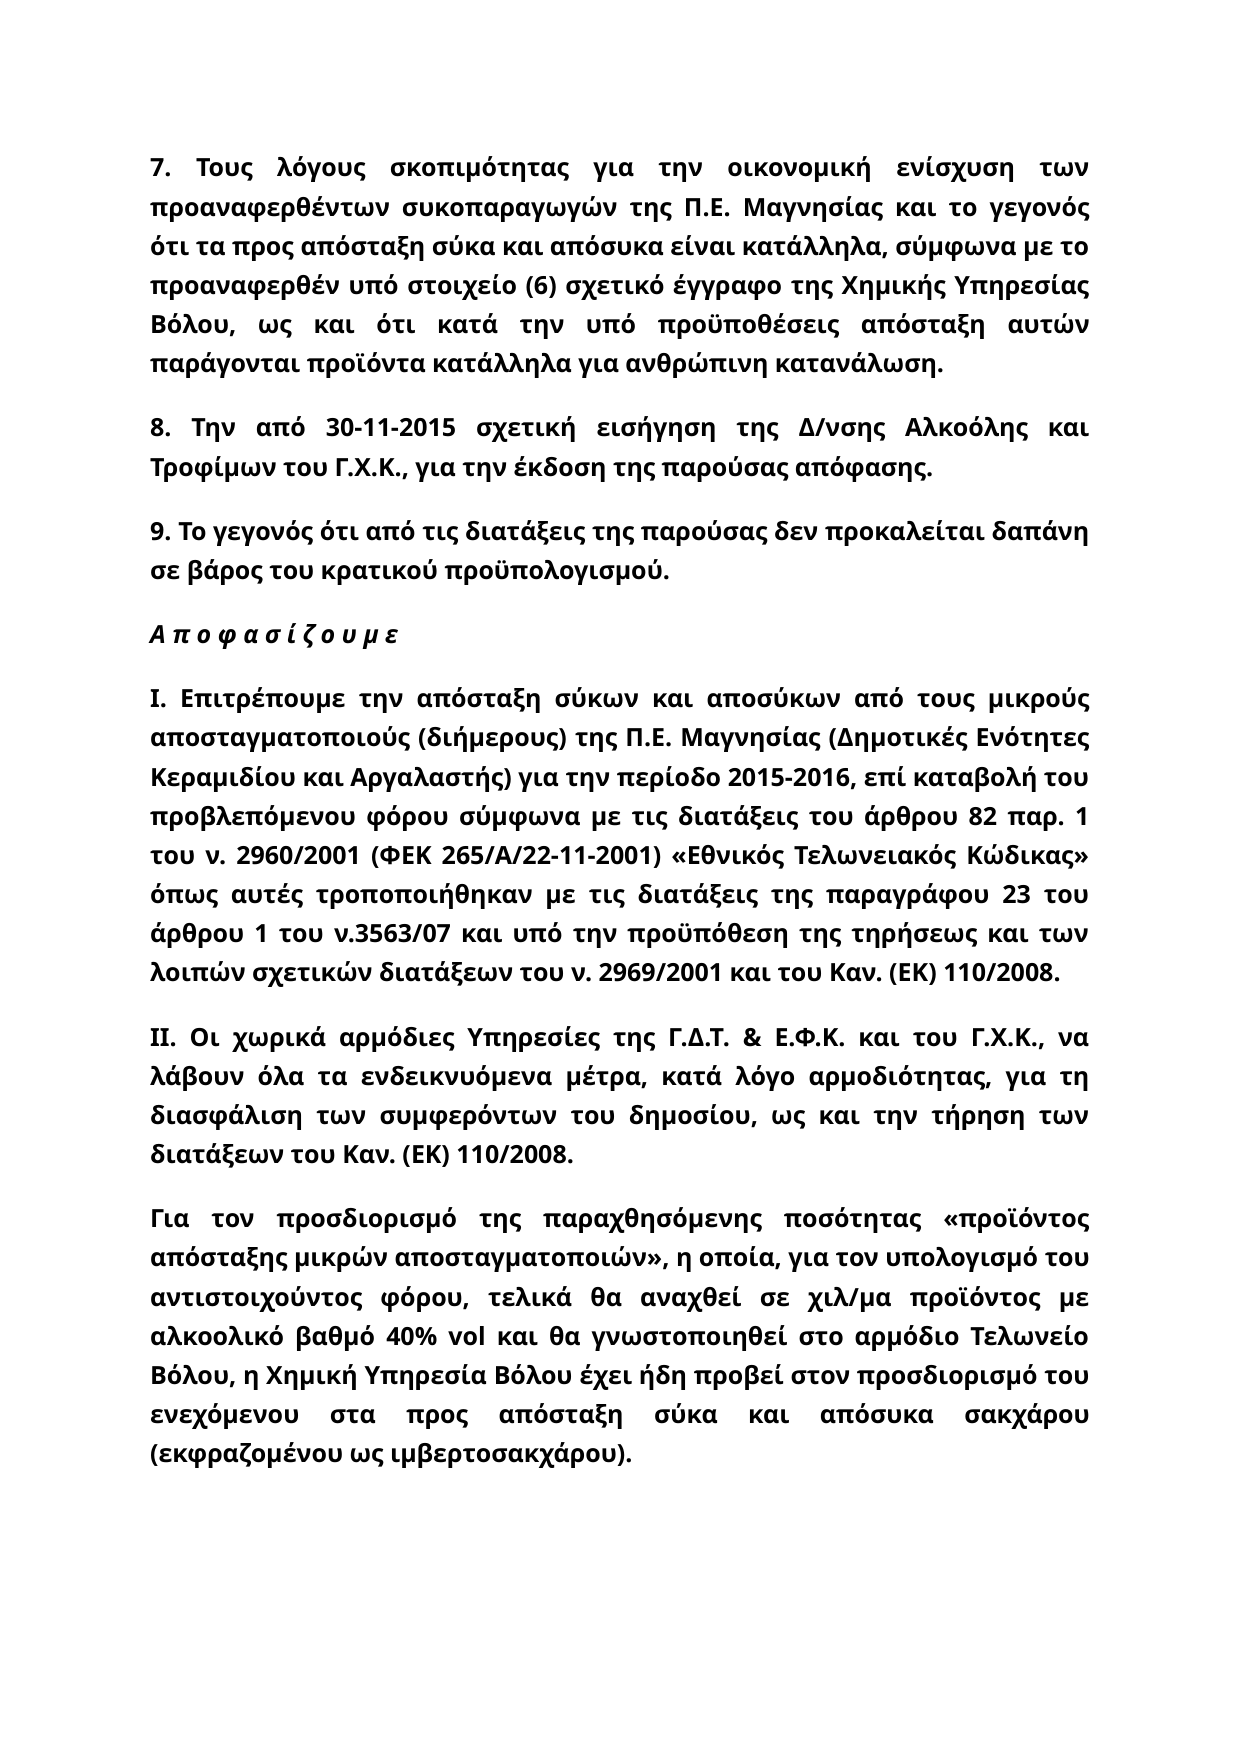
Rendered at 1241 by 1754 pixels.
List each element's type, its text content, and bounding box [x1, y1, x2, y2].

text 8. Την από 30-11-2015 σχετική εισήγηση της Δ/νσης Αλκοόλης και Τροφίμων του Γ.Χ.Κ., για την έκδοση της παρούσας απόφασης. [150, 410, 1090, 483]
text I. Επιτρέπουμε την απόσταξη σύκων και αποσύκων από τους μικρούς αποσταγματοποιούς (διήμερους) της Π.Ε. Μαγνησίας (Δημοτικές Ενότητες Κεραμιδίου και Αργαλαστής) για την περίοδο 2015-2016, επί καταβολή του προβλεπόμενου φόρου σύμφωνα με τις διατάξεις του άρθρου 82 παρ. 1 του ν. 2960/2001 (ΦΕΚ 265/Α/22-11-2001) «Εθνικός Τελωνειακός Κώδικας» όπως αυτές τροποποιήθηκαν με τις διατάξεις της παραγράφου 23 του άρθρου 1 του ν.3563/07 και υπό την προϋπόθεση της τηρήσεως και των λοιπών σχετικών διατάξεων του ν. 2969/2001 και του Καν. (ΕΚ) 110/2008. [150, 681, 1090, 989]
text Για τον προσδιορισμό της παραχθησόμενης ποσότητας «προϊόντος απόσταξης μικρών αποσταγματοποιών», η οποία, για τον υπολογισμό του αντιστοιχούντος φόρου, τελικά θα αναχθεί σε χιλ/μα προϊόντος με αλκοολικό βαθμό 40% vol και θα γνωστοποιηθεί στο αρμόδιο Τελωνείο Βόλου, η Χημική Υπηρεσία Βόλου έχει ήδη προβεί στον προσδιορισμό του ενεχόμενου στα προς απόσταξη σύκα και απόσυκα σακχάρου (εκφραζομένου ως ιμβερτοσακχάρου). [150, 1201, 1090, 1470]
text Α π ο φ α σ ί ζ ο υ μ ε [150, 617, 1090, 651]
text 9. Το γεγονός ότι από τις διατάξεις της παρούσας δεν προκαλείται δαπάνη σε βάρος του κρατικού προϋπολογισμού. [150, 513, 1090, 587]
text II. Οι χωρικά αρμόδιες Yπηρεσίες της Γ.Δ.Τ. & Ε.Φ.Κ. και του Γ.Χ.Κ., να λάβουν όλα τα ενδεικνυόμενα μέτρα, κατά λόγο αρμοδιότητας, για τη διασφάλιση των συμφερόντων του δημοσίου, ως και την τήρηση των διατάξεων του Καν. (ΕΚ) 110/2008. [150, 1019, 1090, 1171]
text 7. Τους λόγους σκοπιμότητας για την οικονομική ενίσχυση των προαναφερθέντων συκοπαραγωγών της Π.Ε. Μαγνησίας και το γεγονός ότι τα προς απόσταξη σύκα και απόσυκα είναι κατάλληλα, σύμφωνα με το προαναφερθέν υπό στοιχείο (6) σχετικό έγγραφο της Χημικής Υπηρεσίας Βόλου, ως και ότι κατά την υπό προϋποθέσεις απόσταξη αυτών παράγονται προϊόντα κατάλληλα για ανθρώπινη κατανάλωση. [150, 150, 1090, 380]
